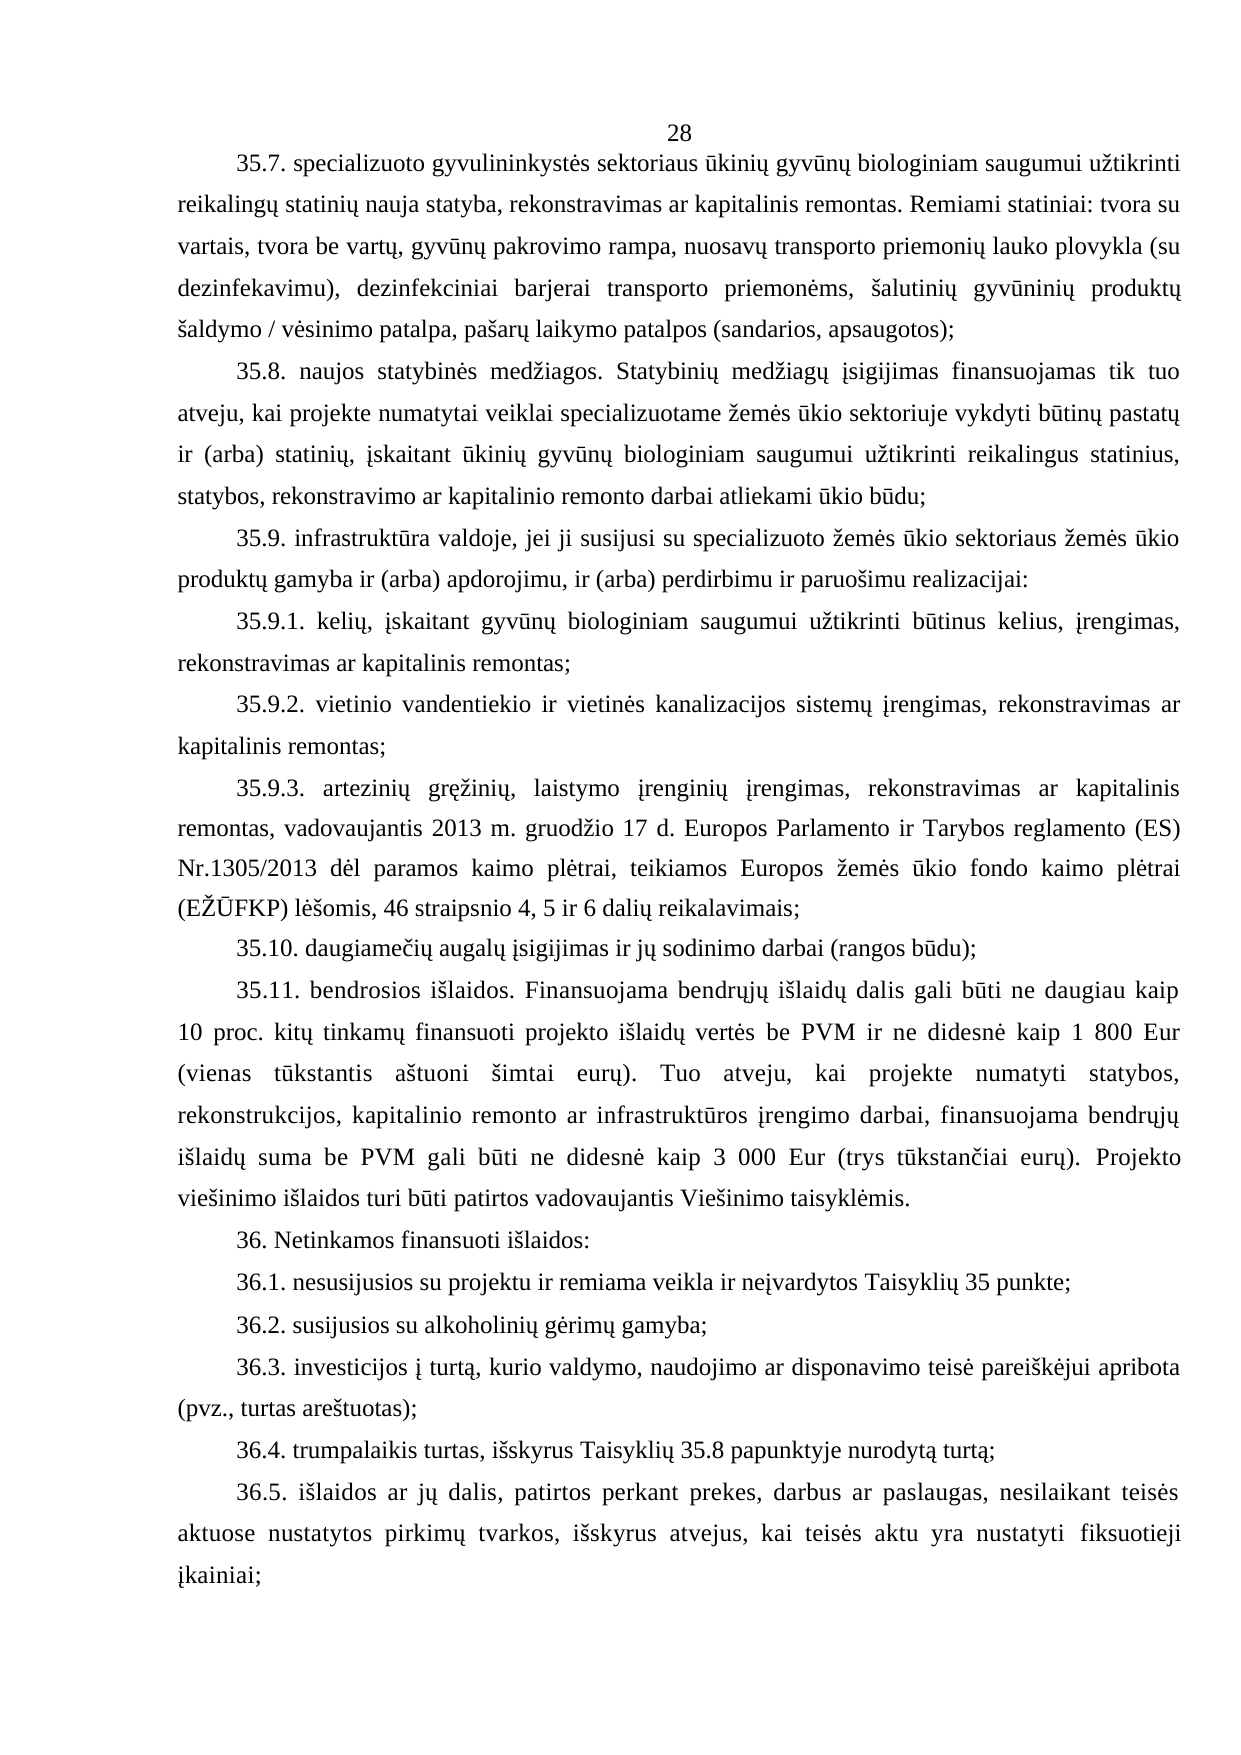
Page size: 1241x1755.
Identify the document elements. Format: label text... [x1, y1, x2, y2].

text 35.11. bendrosios išlaidos. Finansuojama bendrųjų išlaidų dalis gali būti ne daugiau kaip 10 proc. kitų tinkamų finansuoti projekto išlaidų vertės be PVM ir ne didesnė kaip 1 800 Eur (vienas tūkstantis aštuoni šimtai eurų). Tuo atveju, kai projekte numatyti statybos, rekonstrukcijos, kapitalinio remonto ar infrastruktūros įrengimo darbai, finansuojama bendrųjų išlaidų suma be PVM gali būti ne didesnė kaip 3 000 Eur (trys tūkstančiai eurų). Projekto viešinimo išlaidos turi būti patirtos vadovaujantis Viešinimo taisyklėmis. [177, 975, 1181, 1212]
text 35.8. naujos statybinės medžiagos. Statybinių medžiagų įsigijimas finansuojamas tik tuo atveju, kai projekte numatytai veiklai specializuotame žemės ūkio sektoriuje vykdyti būtinų pastatų ir (arba) statinių, įskaitant ūkinių gyvūnų biologiniam saugumui užtikrinti reikalingus statinius, statybos, rekonstravimo ar kapitalinio remonto darbai atliekami ūkio būdu; [177, 356, 1181, 510]
text 35.9. infrastruktūra valdoje, jei ji susijusi su specializuoto žemės ūkio sektoriaus žemės ūkio produktų gamyba ir (arba) apdorojimu, ir (arba) perdirbimu ir paruošimu realizacijai: [177, 523, 1181, 593]
text 35.9.1. kelių, įskaitant gyvūnų biologiniam saugumui užtikrinti būtinus kelius, įrengimas, rekonstravimas ar kapitalinis remontas; [177, 606, 1181, 676]
text 35.9.3. artezinių gręžinių, laistymo įrenginių įrengimas, rekonstravimas ar kapitalinis remontas, vadovaujantis 2013 m. gruodžio 17 d. Europos Parlamento ir Tarybos reglamento (ES) Nr.1305/2013 dėl paramos kaimo plėtrai, teikiamos Europos žemės ūkio fondo kaimo plėtrai (EŽŪFKP) lėšomis, 46 straipsnio 4, 5 ir 6 dalių reikalavimais; [177, 773, 1181, 922]
text 36.5. išlaidos ar jų dalis, patirtos perkant prekes, darbus ar paslaugas, nesilaikant teisės aktuose nustatytos pirkimų tvarkos, išskyrus atvejus, kai teisės aktu yra nustatyti fiksuotieji įkainiai; [177, 1477, 1181, 1589]
text 35.9.2. vietinio vandentiekio ir vietinės kanalizacijos sistemų įrengimas, rekonstravimas ar kapitalinis remontas; [177, 689, 1181, 760]
text 36.1. nesusijusios su projektu ir remiama veikla ir neįvardytos Taisyklių 35 punkte; [177, 1267, 1181, 1296]
text 35.7. specializuoto gyvulininkystės sektoriaus ūkinių gyvūnų biologiniam saugumui užtikrinti reikalingų statinių nauja statyba, rekonstravimas ar kapitalinis remontas. Remiami statiniai: tvora su vartais, tvora be vartų, gyvūnų pakrovimo rampa, nuosavų transporto priemonių lauko plovykla (su dezinfekavimu), dezinfekciniai barjerai transporto priemonėms, šalutinių gyvūninių produktų šaldymo / vėsinimo patalpa, pašarų laikymo patalpos (sandarios, apsaugotos); [177, 148, 1181, 343]
text 36.4. trumpalaikis turtas, išskyrus Taisyklių 35.8 papunktyje nurodytą turtą; [177, 1435, 1181, 1464]
text 36. Netinkamos finansuoti išlaidos: [177, 1225, 1181, 1254]
text 36.3. investicijos į turtą, kurio valdymo, naudojimo ar disponavimo teisė pareiškėjui apribota (pvz., turtas areštuotas); [177, 1352, 1181, 1422]
text 35.10. daugiamečių augalų įsigijimas ir jų sodinimo darbai (rangos būdu); [177, 933, 1181, 962]
text 36.2. susijusios su alkoholinių gėrimų gamyba; [177, 1310, 1181, 1339]
